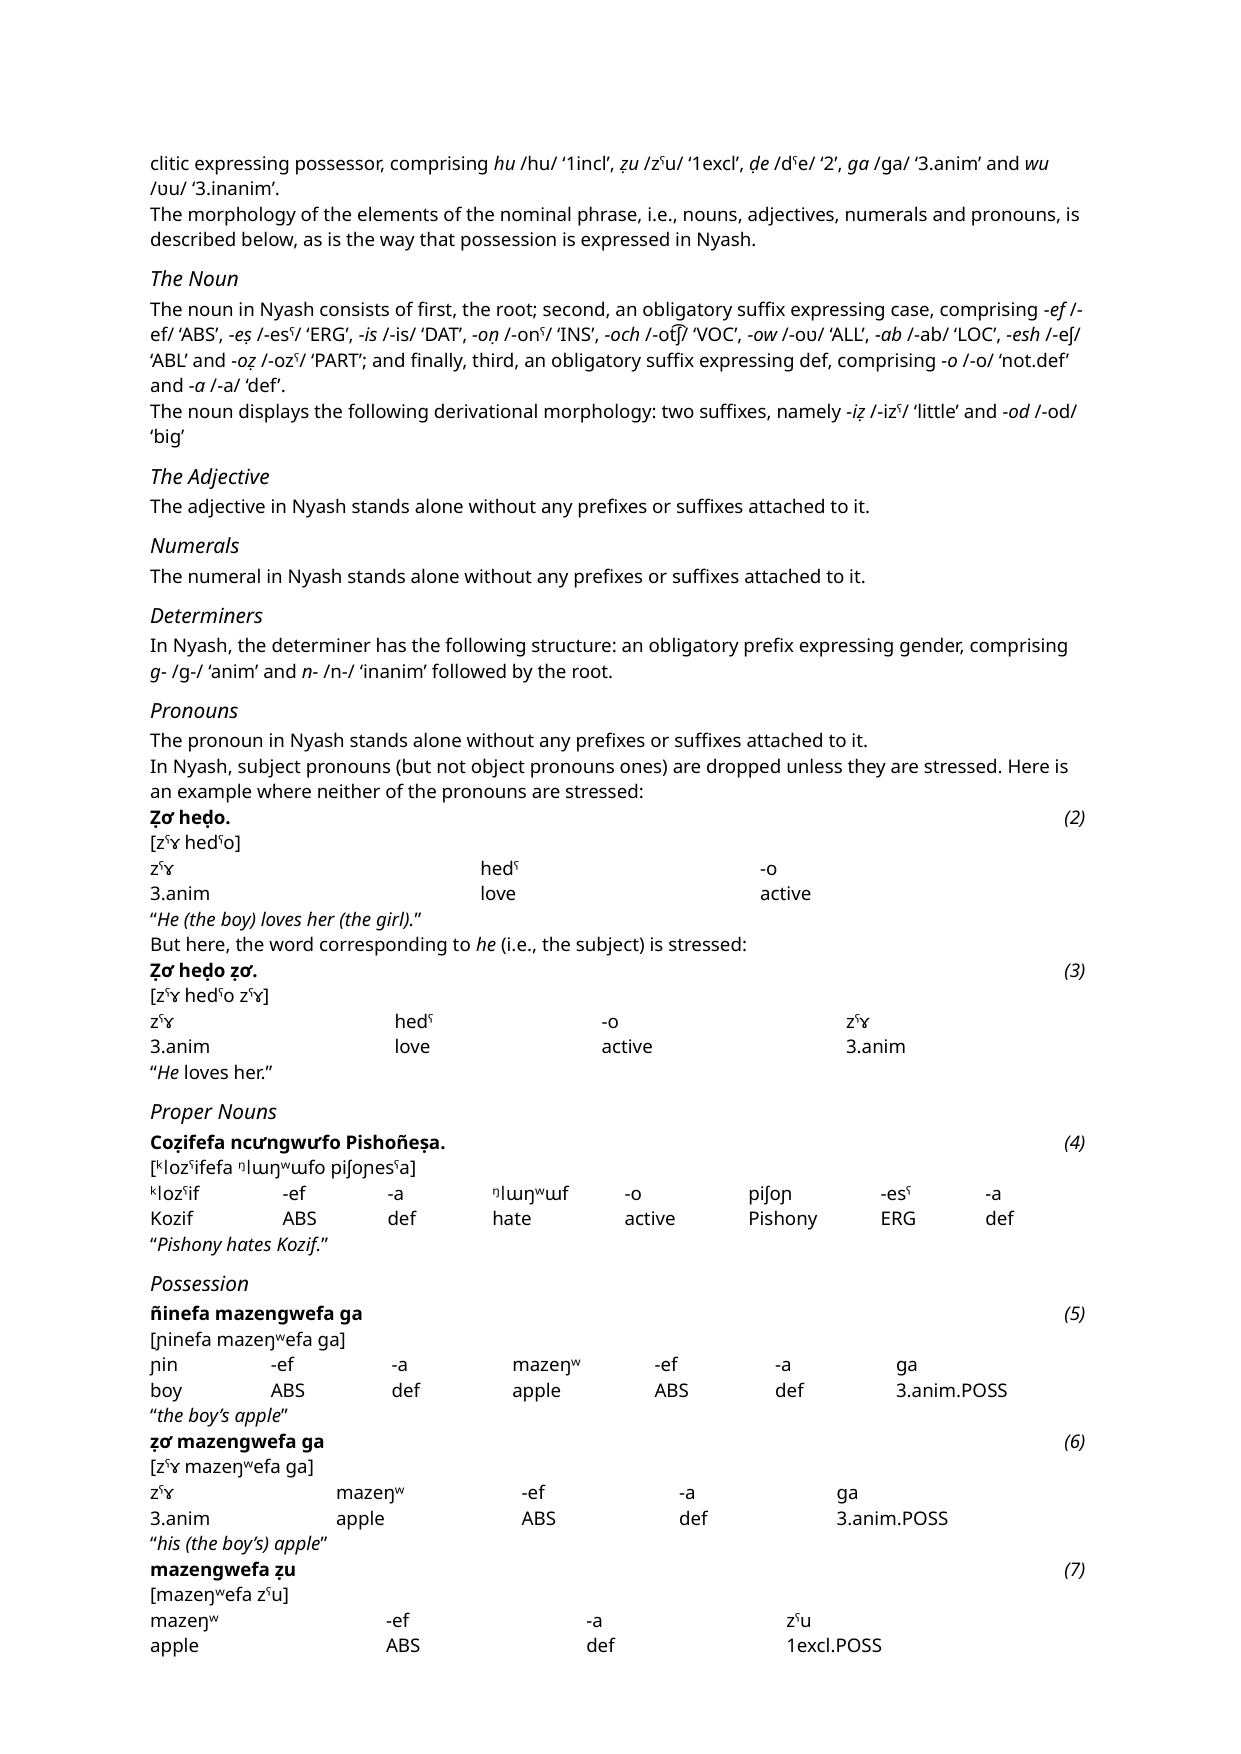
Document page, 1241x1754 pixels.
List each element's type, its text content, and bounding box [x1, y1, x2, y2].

table_cell def [775, 1377, 896, 1403]
table_cell love [480, 881, 760, 906]
text [ɲinefa mazeŋʷefa ɡa] [150, 1326, 1090, 1352]
table_cell 3.anim [150, 1034, 394, 1059]
table_header -ef [654, 1352, 775, 1377]
table_header ᵏǀozˤif [150, 1180, 282, 1206]
table_header ɡa [836, 1479, 1090, 1505]
table_header zˤɤ [150, 855, 480, 881]
subtitle Proper Nouns [150, 1097, 1090, 1126]
table_header -esˤ [880, 1180, 985, 1206]
table_header -ef [271, 1352, 391, 1377]
table_cell 3.anim [150, 881, 480, 906]
table_cell def [391, 1377, 512, 1403]
table_header -ef [521, 1479, 679, 1505]
text The numeral in Nyash stands alone without any prefixes or suffixes attached to it. [150, 563, 1090, 588]
table_header zˤɤ [150, 1479, 336, 1505]
text [zˤɤ mazeŋʷefa ɡa] [150, 1454, 1090, 1479]
table_header hedˤ [394, 1008, 601, 1034]
table_header -a [387, 1180, 492, 1206]
text [ᵏǀozˤifefa ᵑǀɯŋʷɯfo piʃoɲesˤa] [150, 1154, 1090, 1180]
table_header ɲin [150, 1352, 271, 1377]
subtitle Possession [150, 1269, 1090, 1297]
table_cell 3.anim [846, 1034, 1090, 1059]
subtitle Numerals [150, 531, 1090, 560]
table_cell ERG [880, 1206, 985, 1231]
table_header piʃoɲ [748, 1180, 880, 1206]
text [mazeŋʷefa zˤu] [150, 1581, 1090, 1607]
text “Pishony hates Kozif.” [150, 1231, 1090, 1257]
table_cell 3.anim.POSS [836, 1505, 1090, 1530]
text The morphology of the elements of the nominal phrase, i.e., nouns, adjectives, numerals and pronouns, is described below, as is the way that possession is expressed in Nyash. [150, 201, 1090, 252]
subtitle Pronouns [150, 696, 1090, 724]
table_cell 3.anim [150, 1505, 336, 1530]
text “his (the boy’s) apple” [150, 1530, 1090, 1556]
table_cell def [985, 1206, 1090, 1231]
text ñinefa mazengwefa ga (5) [150, 1301, 1090, 1326]
table_cell Kozif [150, 1206, 282, 1231]
subtitle Determiners [150, 601, 1090, 629]
text The noun in Nyash consists of first, the root; second, an obligatory suffix expressing case, comprising -ef /-ef/ ‘ABS’, -eṣ /-esˤ/ ‘ERG’, -is /-is/ ‘DAT’, -oṇ /-onˤ/ ‘INS’, -och /-ot͡ʃ/ ‘VOC’, -ow /-oʋ/ ‘ALL’, -ab /-ab/ ‘LOC’, -esh /-eʃ/ ‘ABL’ and -oẓ /-ozˤ/ ‘PART’; and finally, third, an obligatory suffix expressing def, comprising -o /-o/ ‘not.def’ and -a /-a/ ‘def’. [150, 296, 1090, 398]
table_cell def [387, 1206, 492, 1231]
table_cell apple [150, 1633, 386, 1658]
table_header -ef [386, 1607, 586, 1632]
table_header zˤu [786, 1607, 1090, 1632]
table_header zˤɤ [150, 1008, 394, 1034]
text “He (the boy) loves her (the girl).” [150, 906, 1090, 932]
table_header -o [601, 1008, 846, 1034]
table_header -ef [282, 1180, 387, 1206]
text The pronoun in Nyash stands alone without any prefixes or suffixes attached to it. [150, 728, 1090, 753]
text In Nyash, subject pronouns (but not object pronouns ones) are dropped unless they are stressed. Here is an example where neither of the pronouns are stressed: [150, 753, 1090, 804]
text Coẓifefa ncưngwưfo Pishoñeṣa. (4) [150, 1129, 1090, 1154]
subtitle The Noun [150, 264, 1090, 293]
table_cell boy [150, 1377, 271, 1403]
table_cell def [679, 1505, 836, 1530]
text Ẓơ heḍo ẓơ. (3) [150, 957, 1090, 983]
table_header ɡa [896, 1352, 1090, 1377]
table_header -a [985, 1180, 1090, 1206]
text “He loves her.” [150, 1059, 1090, 1085]
table_cell apple [512, 1377, 654, 1403]
table_header zˤɤ [846, 1008, 1090, 1034]
table_header -a [679, 1479, 836, 1505]
text ẓơ mazengwefa ga (6) [150, 1428, 1090, 1454]
text The noun displays the following derivational morphology: two suffixes, namely -iẓ /-izˤ/ ‘little’ and -od /-od/ ‘big’ [150, 398, 1090, 449]
text clitic expressing possessor, comprising hu /hu/ ‘1incl’, ẓu /zˤu/ ‘1excl’, ḍe /dˤe/ ‘2’, ga /ɡa/ ‘3.anim’ and wu /ʋu/ ‘3.inanim’. [150, 150, 1090, 201]
text But here, the word corresponding to he (i.e., the subject) is stressed: [150, 932, 1090, 957]
table_cell ABS [386, 1633, 586, 1658]
text “the boy’s apple” [150, 1403, 1090, 1428]
table_header -a [391, 1352, 512, 1377]
text The adjective in Nyash stands alone without any prefixes or suffixes attached to it. [150, 493, 1090, 519]
table_cell active [760, 881, 1090, 906]
table_header mazeŋʷ [336, 1479, 521, 1505]
table_cell 1excl.POSS [786, 1633, 1090, 1658]
table_header -o [624, 1180, 748, 1206]
table_cell hate [492, 1206, 624, 1231]
table_header hedˤ [480, 855, 760, 881]
table_cell ABS [271, 1377, 391, 1403]
table_cell ABS [282, 1206, 387, 1231]
table_header mazeŋʷ [150, 1607, 386, 1632]
table_header -a [586, 1607, 786, 1632]
table_header mazeŋʷ [512, 1352, 654, 1377]
table_header -o [760, 855, 1090, 881]
table_cell ABS [654, 1377, 775, 1403]
table_cell love [394, 1034, 601, 1059]
table_cell apple [336, 1505, 521, 1530]
table_cell Pishony [748, 1206, 880, 1231]
text [zˤɤ hedˤo zˤɤ] [150, 983, 1090, 1008]
subtitle The Adjective [150, 462, 1090, 490]
text In Nyash, the determiner has the following structure: an obligatory prefix expressing gender, comprising g- /ɡ-/ ‘anim’ and n- /n-/ ‘inanim’ followed by the root. [150, 632, 1090, 683]
table_cell def [586, 1633, 786, 1658]
table_cell active [624, 1206, 748, 1231]
table_header -a [775, 1352, 896, 1377]
table_cell active [601, 1034, 846, 1059]
table_header ᵑǀɯŋʷɯf [492, 1180, 624, 1206]
text Ẓơ heḍo. (2) [150, 804, 1090, 830]
text mazengwefa ẓu (7) [150, 1556, 1090, 1581]
text [zˤɤ hedˤo] [150, 830, 1090, 855]
table_cell 3.anim.POSS [896, 1377, 1090, 1403]
table_cell ABS [521, 1505, 679, 1530]
